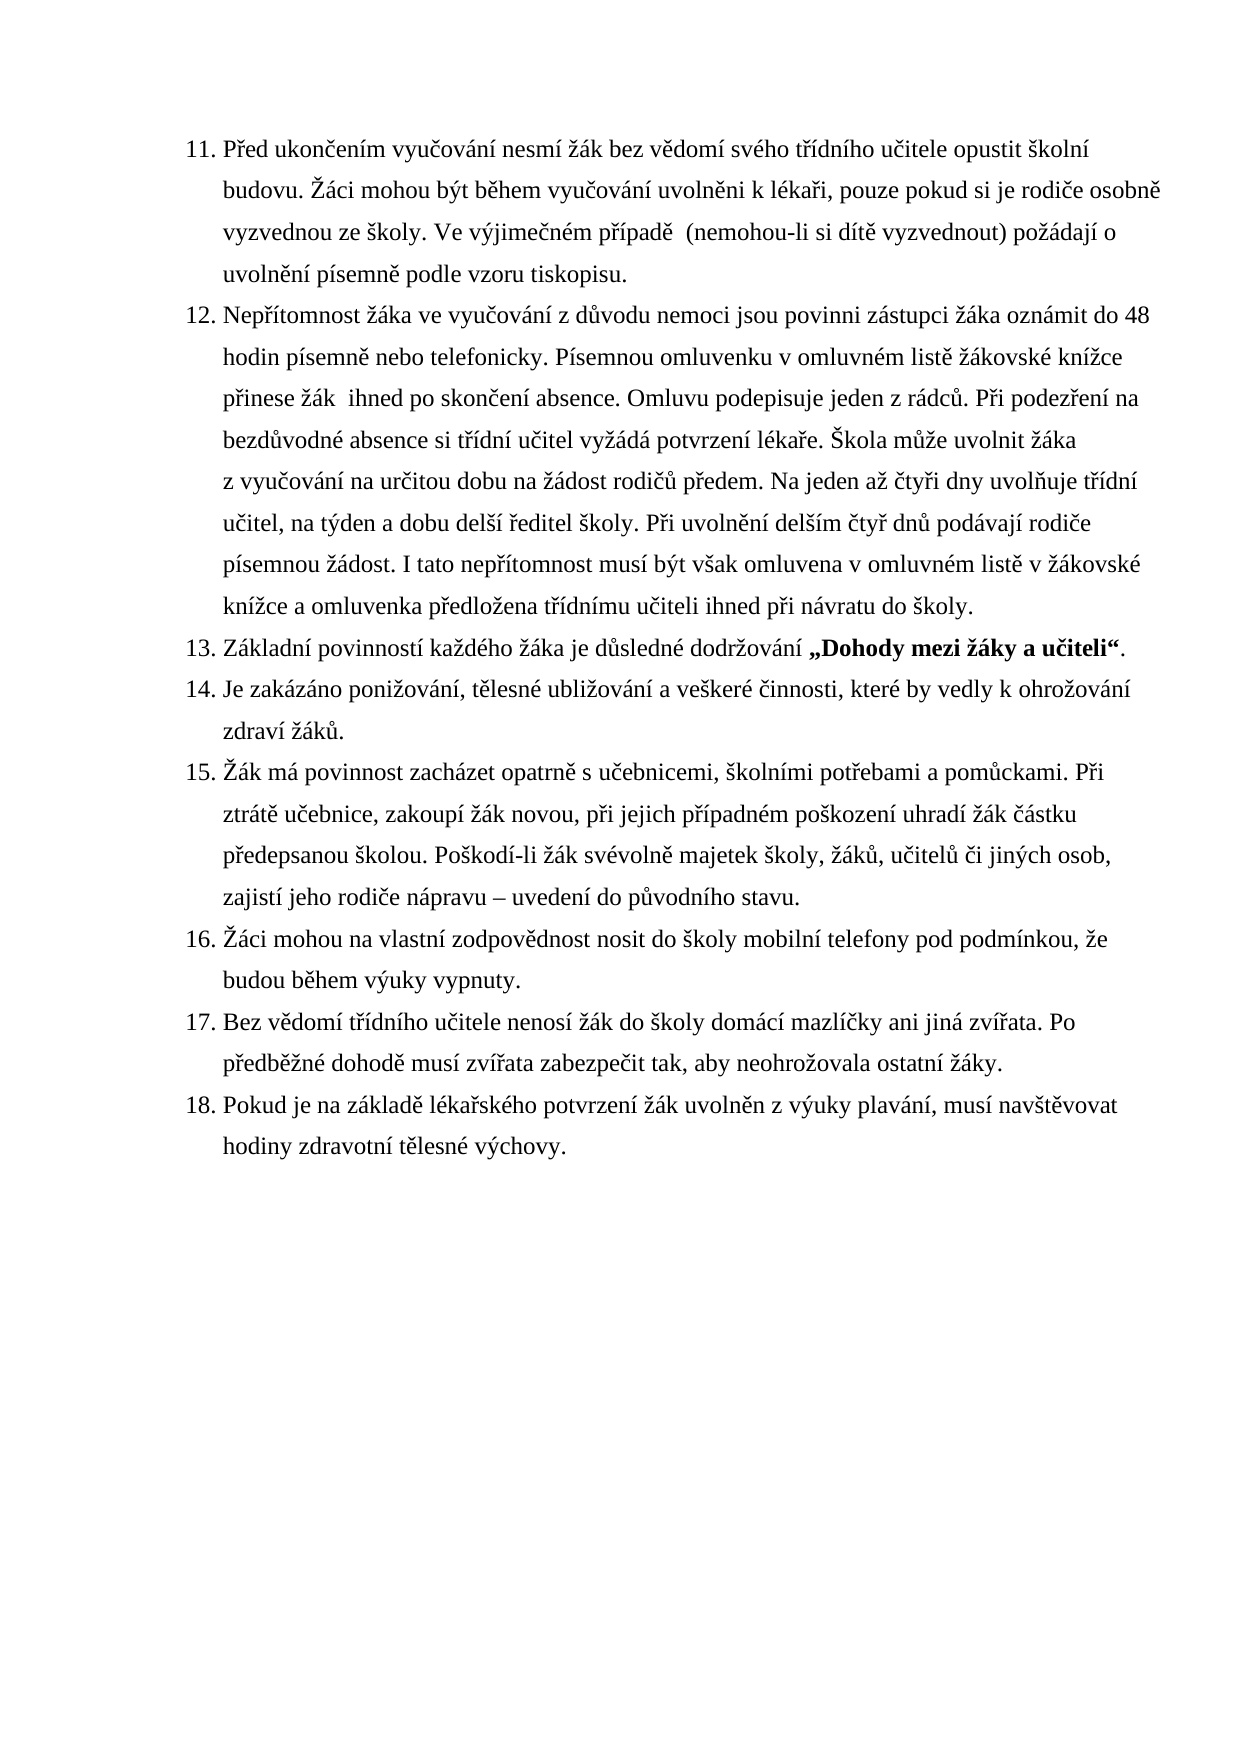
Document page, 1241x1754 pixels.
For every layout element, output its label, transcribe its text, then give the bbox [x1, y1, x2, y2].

list Žák má povinnost zacházet opatrně s učebnicemi, školními potřebami a pomůckami. Při ztrátě učebnice, zakoupí žák novou, při jejich případném poškození uhradí žák částku předepsanou školou. Poškodí-li žák svévolně majetek školy, žáků, učitelů či jiných osob, zajistí jeho rodiče nápravu – uvedení do původního stavu. [185, 758, 1165, 911]
list Je zakázáno ponižování, tělesné ubližování a veškeré činnosti, které by vedly k ohrožování zdraví žáků. [185, 675, 1165, 744]
list Základní povinností každého žáka je důsledné dodržování „Dohody mezi žáky a učiteli“. [185, 634, 1165, 661]
list Žáci mohou na vlastní zodpovědnost nosit do školy mobilní telefony pod podmínkou, že budou během výuky vypnuty. [185, 925, 1165, 994]
list Nepřítomnost žáka ve vyučování z důvodu nemoci jsou povinni zástupci žáka oznámit do 48 hodin písemně nebo telefonicky. Písemnou omluvenku v omluvném listě žákovské knížce přinese žák ihned po skončení absence. Omluvu podepisuje jeden z rádců. Při podezření na bezdůvodné absence si třídní učitel vyžádá potvrzení lékaře. Škola může uvolnit žáka z vyučování na určitou dobu na žádost rodičů předem. Na jeden až čtyři dny uvolňuje třídní učitel, na týden a dobu delší ředitel školy. Při uvolnění delším čtyř dnů podávají rodiče písemnou žádost. I tato nepřítomnost musí být však omluvena v omluvném listě v žákovské knížce a omluvenka předložena třídnímu učiteli ihned při návratu do školy. [185, 301, 1165, 620]
list Bez vědomí třídního učitele nenosí žák do školy domácí mazlíčky ani jiná zvířata. Po předběžné dohodě musí zvířata zabezpečit tak, aby neohrožovala ostatní žáky. [185, 1008, 1165, 1077]
list Pokud je na základě lékařského potvrzení žák uvolněn z výuky plavání, musí navštěvovat hodiny zdravotní tělesné výchovy. [185, 1091, 1165, 1160]
list Před ukončením vyučování nesmí žák bez vědomí svého třídního učitele opustit školní budovu. Žáci mohou být během vyučování uvolněni k lékaři, pouze pokud si je rodiče osobně vyzvednou ze školy. Ve výjimečném případě (nemohou-li si dítě vyzvednout) požádají o uvolnění písemně podle vzoru tiskopisu. [185, 135, 1165, 287]
